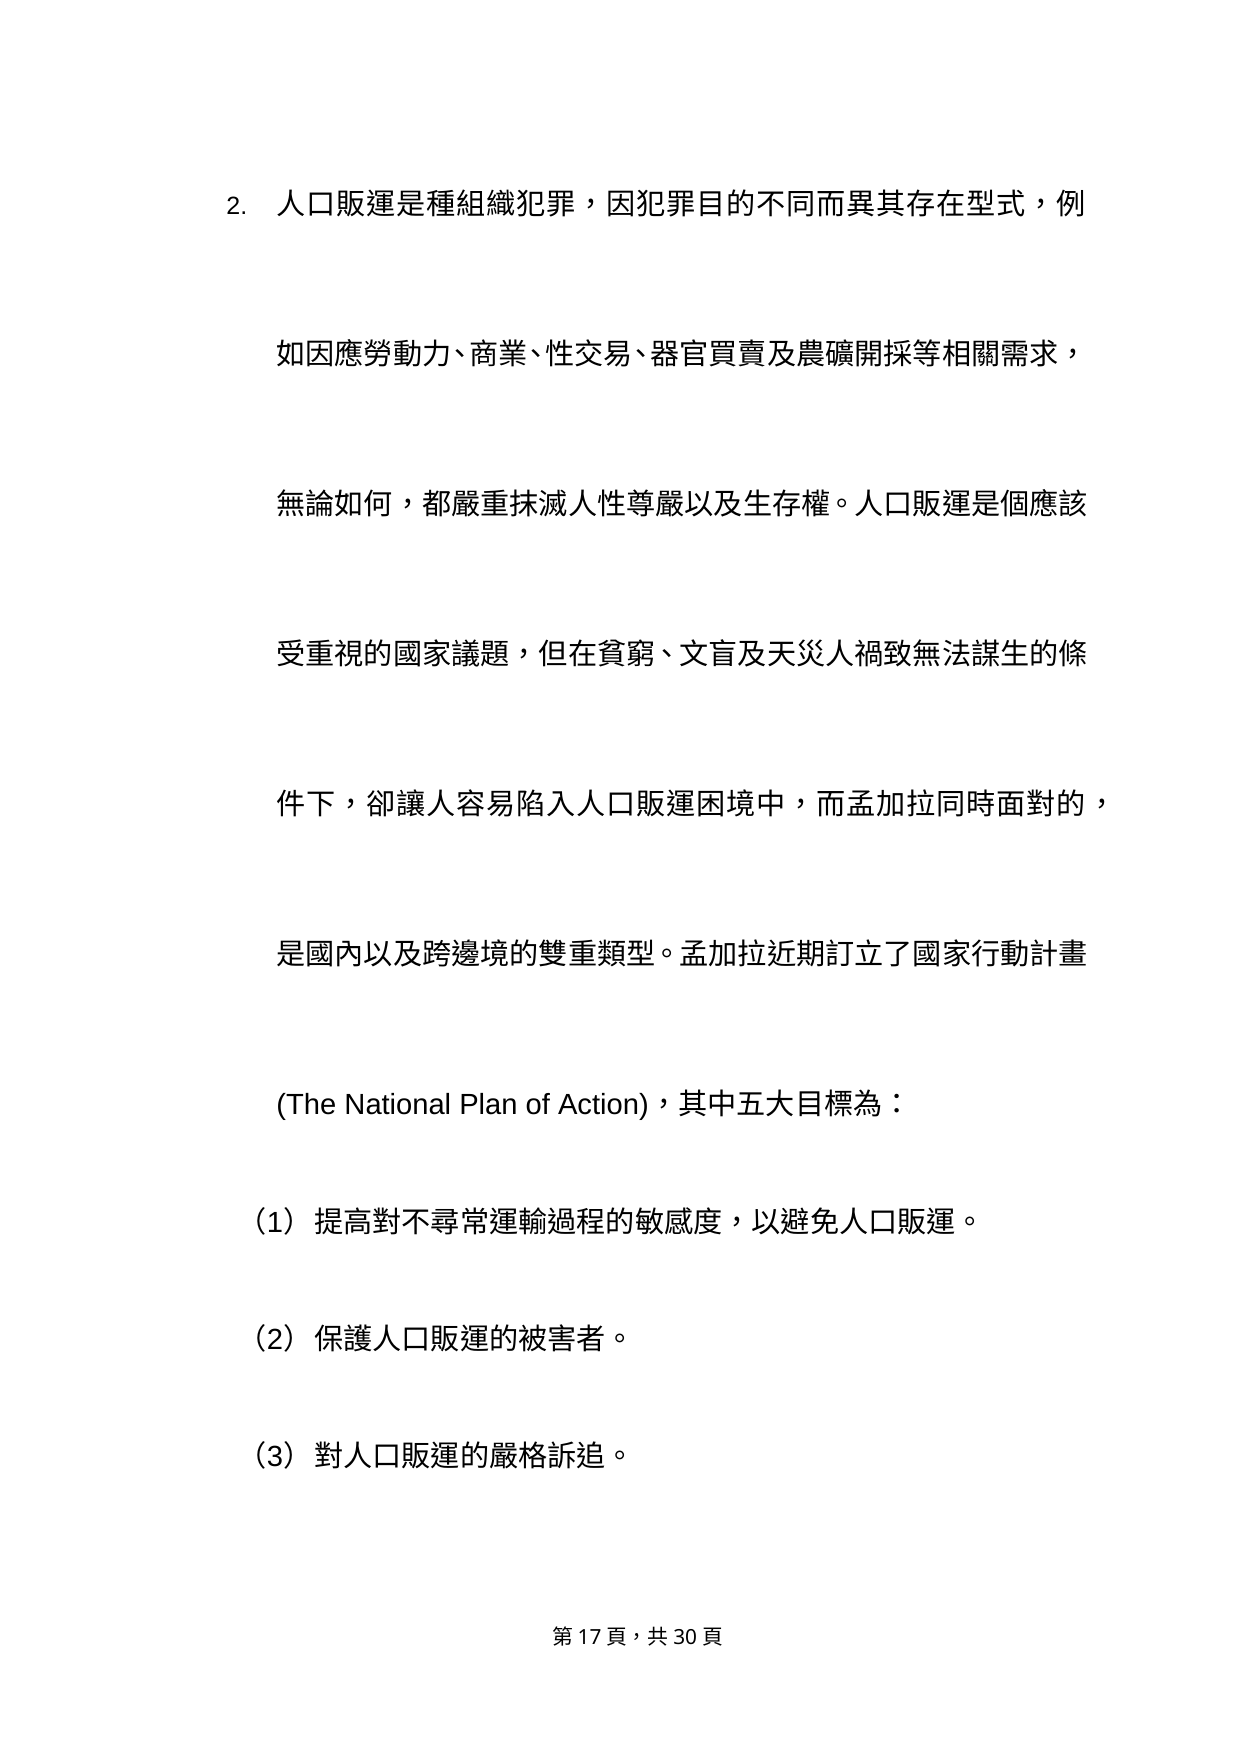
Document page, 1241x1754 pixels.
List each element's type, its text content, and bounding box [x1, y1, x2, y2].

list 人口販運是種組織犯罪，因犯罪目的不同而異其存在型式，例如因應勞動力、商業、性交易、器官買賣及農礦開採等相關需求，無論如何，都嚴重抹滅人性尊嚴以及生存權。人口販運是個應該受重視的國家議題，但在貧窮、文盲及天災人禍致無法謀生的條件下，卻讓人容易陷入人口販運困境中，而孟加拉同時面對的，是國內以及跨邊境的雙重類型。孟加拉近期訂立了國家行動計畫(The National Plan of Action)，其中五大目標為： [226, 164, 1087, 1139]
list 對人口販運的嚴格訴追。 [237, 1416, 1087, 1491]
list 提高對不尋常運輸過程的敏感度，以避免人口販運。 [237, 1182, 1087, 1257]
list 保護人口販運的被害者。 [237, 1299, 1087, 1374]
